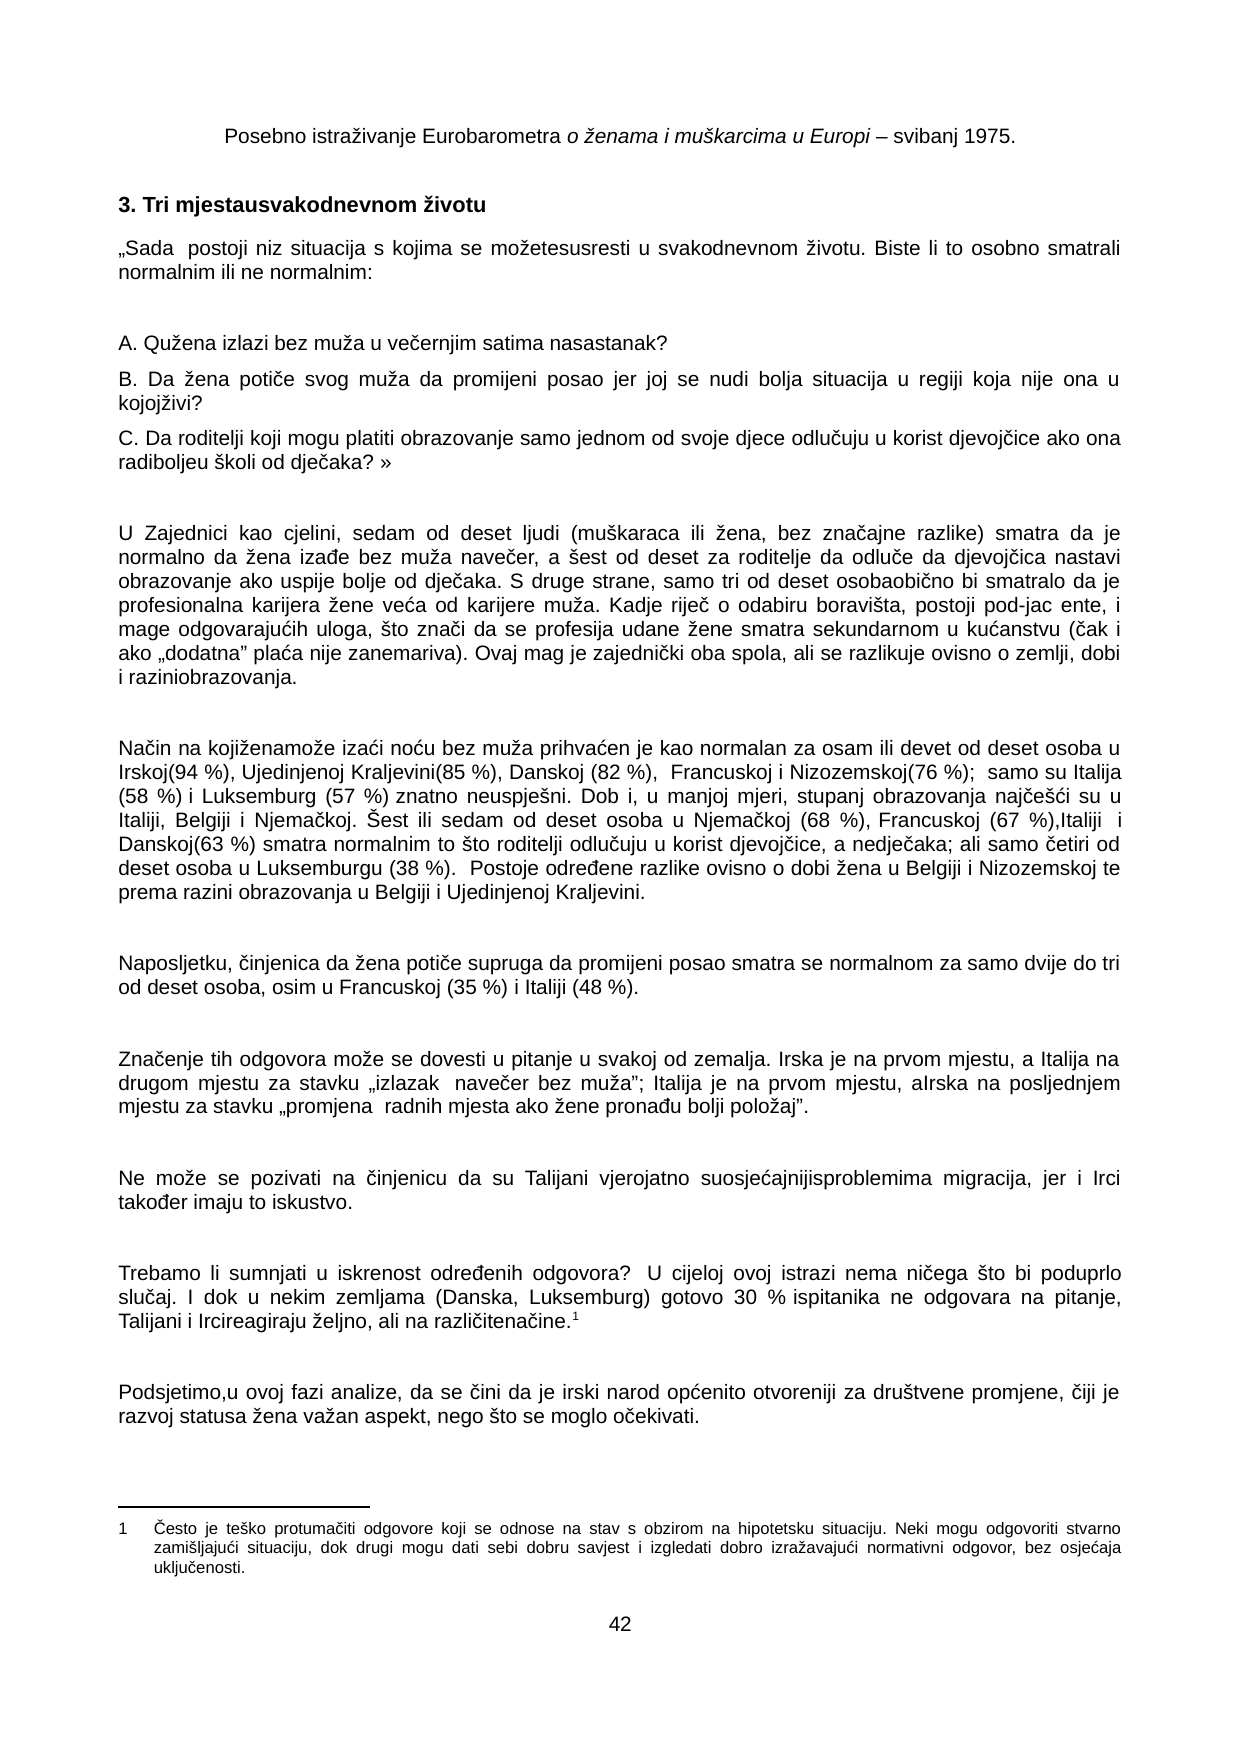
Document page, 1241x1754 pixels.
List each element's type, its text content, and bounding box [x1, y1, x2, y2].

subtitle 3. Tri mjestausvakodnevnom životu [118, 192, 1122, 217]
text A. Qužena izlazi bez muža u večernjim satima nasastanak? [118, 331, 1122, 355]
text Naposljetku, činjenica da žena potiče supruga da promijeni posao smatra se normalnom za samo dvije do tri od deset osoba, osim u Francuskoj (35 %) i Italiji (48 %). [118, 951, 1122, 999]
text Ne može se pozivati na činjenicu da su Talijani vjerojatno suosjećajnijisproblemima migracija, jer i Irci također imaju to iskustvo. [118, 1166, 1122, 1213]
text Trebamo li sumnjati u iskrenost određenih odgovora? U cijeloj ovoj istrazi nema ničega što bi poduprlo slučaj. I dok u nekim zemljama (Danska, Luksemburg) gotovo 30 % ispitanika ne odgovara na pitanje, Talijani i Ircireagiraju željno, ali na različitenačine. [118, 1261, 1122, 1333]
text Značenje tih odgovora može se dovesti u pitanje u svakoj od zemalja. Irska je na prvom mjestu, a Italija na drugom mjestu za stavku „izlazak navečer bez muža”; Italija je na prvom mjestu, aIrska na posljednjem mjestu za stavku „promjena radnih mjesta ako žene pronađu bolji položaj”. [118, 1046, 1122, 1118]
text „Sada postoji niz situacija s kojima se možetesusresti u svakodnevnom životu. Biste li to osobno smatrali normalnim ili ne normalnim: [118, 236, 1122, 283]
text B. Da žena potiče svog muža da promijeni posao jer joj se nudi bolja situacija u regiji koja nije ona u kojojživi? [118, 366, 1122, 414]
text Podsjetimo,u ovoj fazi analize, da se čini da je irski narod općenito otvoreniji za društvene promjene, čiji je razvoj statusa žena važan aspekt, nego što se moglo očekivati. [118, 1380, 1122, 1428]
text Često je teško protumačiti odgovore koji se odnose na stav s obzirom na hipotetsku situaciju. Neki mogu odgovoriti stvarno zamišljajući situaciju, dok drugi mogu dati sebi dobru savjest i izgledati dobro izražavajući normativni odgovor, bez osjećaja uključenosti. [118, 1519, 1122, 1577]
text U Zajednici kao cjelini, sedam od deset ljudi (muškaraca ili žena, bez značajne razlike) smatra da je normalno da žena izađe bez muža navečer, a šest od deset za roditelje da odluče da djevojčica nastavi obrazovanje ako uspije bolje od dječaka. S druge strane, samo tri od deset osobaobično bi smatralo da je profesionalna karijera žene veća od karijere muža. Kadje riječ o odabiru boravišta, postoji pod-jac ente, i mage odgovarajućih uloga, što znači da se profesija udane žene smatra sekundarnom u kućanstvu (čak i ako „dodatna” plaća nije zanemariva). Ovaj mag je zajednički oba spola, ali se razlikuje ovisno o zemlji, dobi i raziniobrazovanja. [118, 521, 1122, 689]
text C. Da roditelji koji mogu platiti obrazovanje samo jednom od svoje djece odlučuju u korist djevojčice ako ona radiboljeu školi od dječaka? » [118, 426, 1122, 474]
text Način na kojiženamože izaći noću bez muža prihvaćen je kao normalan za osam ili devet od deset osoba u Irskoj(94 %), Ujedinjenoj Kraljevini(85 %), Danskoj (82 %), Francuskoj i Nizozemskoj(76 %); samo su Italija (58 %) i Luksemburg (57 %) znatno neuspješni. Dob i, u manjoj mjeri, stupanj obrazovanja najčešći su u Italiji, Belgiji i Njemačkoj. Šest ili sedam od deset osoba u Njemačkoj (68 %), Francuskoj (67 %),Italiji i Danskoj(63 %) smatra normalnim to što roditelji odlučuju u korist djevojčice, a nedječaka; ali samo četiri od deset osoba u Luksemburgu (38 %). Postoje određene razlike ovisno o dobi žena u Belgiji i Nizozemskoj te prema razini obrazovanja u Belgiji i Ujedinjenoj Kraljevini. [118, 736, 1122, 904]
